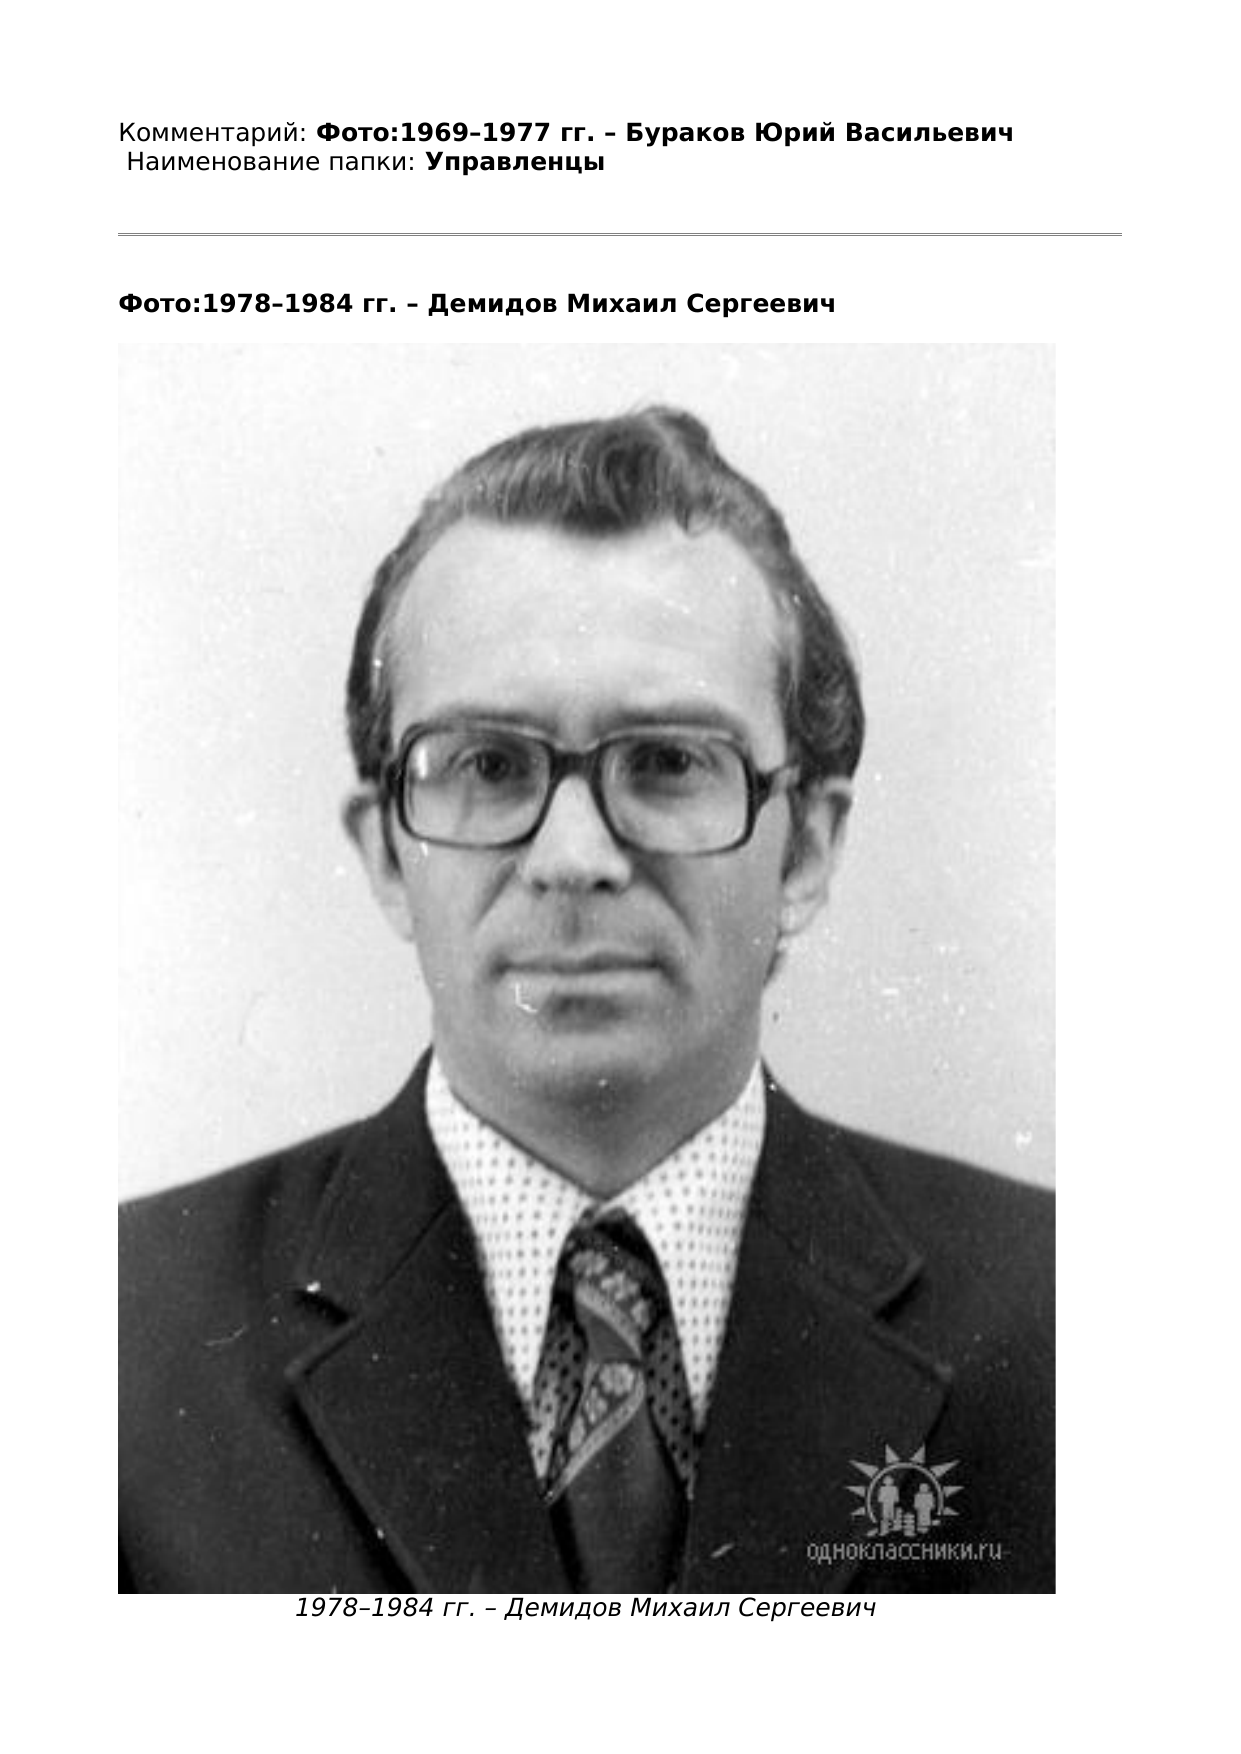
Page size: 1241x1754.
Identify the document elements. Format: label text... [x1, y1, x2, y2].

subtitle Фото:1978–1984 гг. – Демидов Михаил Сергеевич [118, 289, 1122, 319]
text 1978–1984 гг. – Демидов Михаил Сергеевич [118, 1594, 1056, 1623]
picture [118, 343, 1056, 1594]
text Комментарий: Фото:1969–1977 гг. – Бураков Юрий Васильевич Наименование папки: Управленцы [118, 118, 1122, 206]
